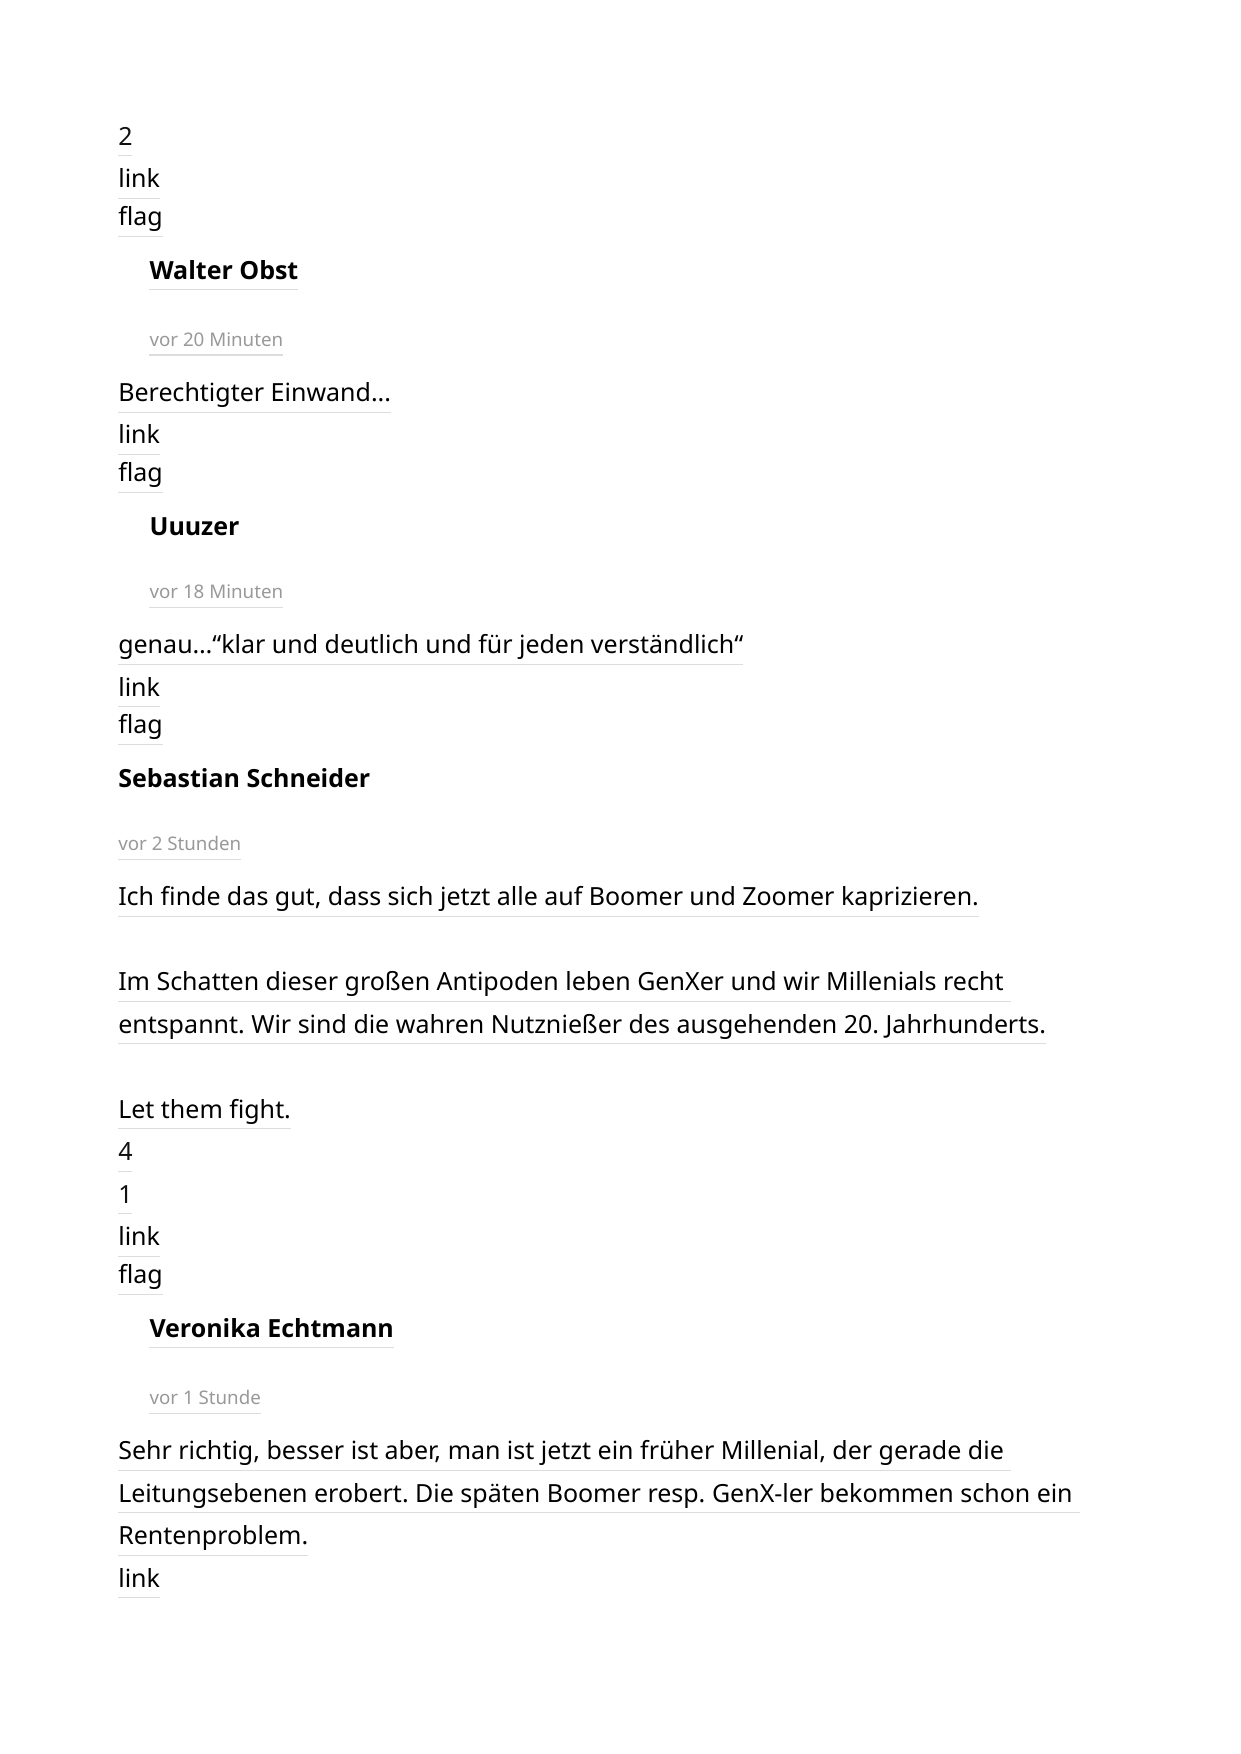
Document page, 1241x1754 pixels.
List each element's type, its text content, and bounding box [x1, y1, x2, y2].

text Ich finde das gut, dass sich jetzt alle auf Boomer und Zoomer kaprizieren. Im Schatten dieser großen Antipoden leben GenXer und wir Millenials recht entspannt. Wir sind die wahren Nutznießer des ausgehenden 20. Jahrhunderts. Let them fight. [118, 879, 1122, 1129]
text Berechtigter Einwand... [118, 374, 1122, 413]
text Walter Obst [149, 252, 1122, 290]
text flag [118, 707, 1122, 745]
text link [118, 417, 1122, 455]
text genau…“klar und deutlich und für jeden verständlich“ [118, 627, 1122, 665]
text flag [118, 1257, 1122, 1295]
text vor 2 Stunden [118, 830, 1117, 860]
text link [118, 669, 1122, 707]
text vor 20 Minuten [149, 326, 1117, 356]
text 1 [118, 1176, 1122, 1214]
text link [118, 1560, 1122, 1598]
text vor 18 Minuten [149, 578, 1117, 608]
text flag [118, 199, 1122, 237]
text link [118, 161, 1122, 199]
text 2 [118, 118, 1122, 156]
text link [118, 1219, 1122, 1257]
text flag [118, 455, 1122, 493]
text Sebastian Schneider [118, 761, 1122, 795]
text vor 1 Stunde [149, 1384, 1117, 1414]
text Uuuzer [149, 509, 1122, 543]
text Sehr richtig, besser ist aber, man ist jetzt ein früher Millenial, der gerade die Leitungsebenen erobert. Die späten Boomer resp. GenX-ler bekommen schon ein Rentenproblem. [118, 1433, 1122, 1556]
text Veronika Echtmann [149, 1310, 1122, 1348]
text 4 [118, 1134, 1122, 1172]
